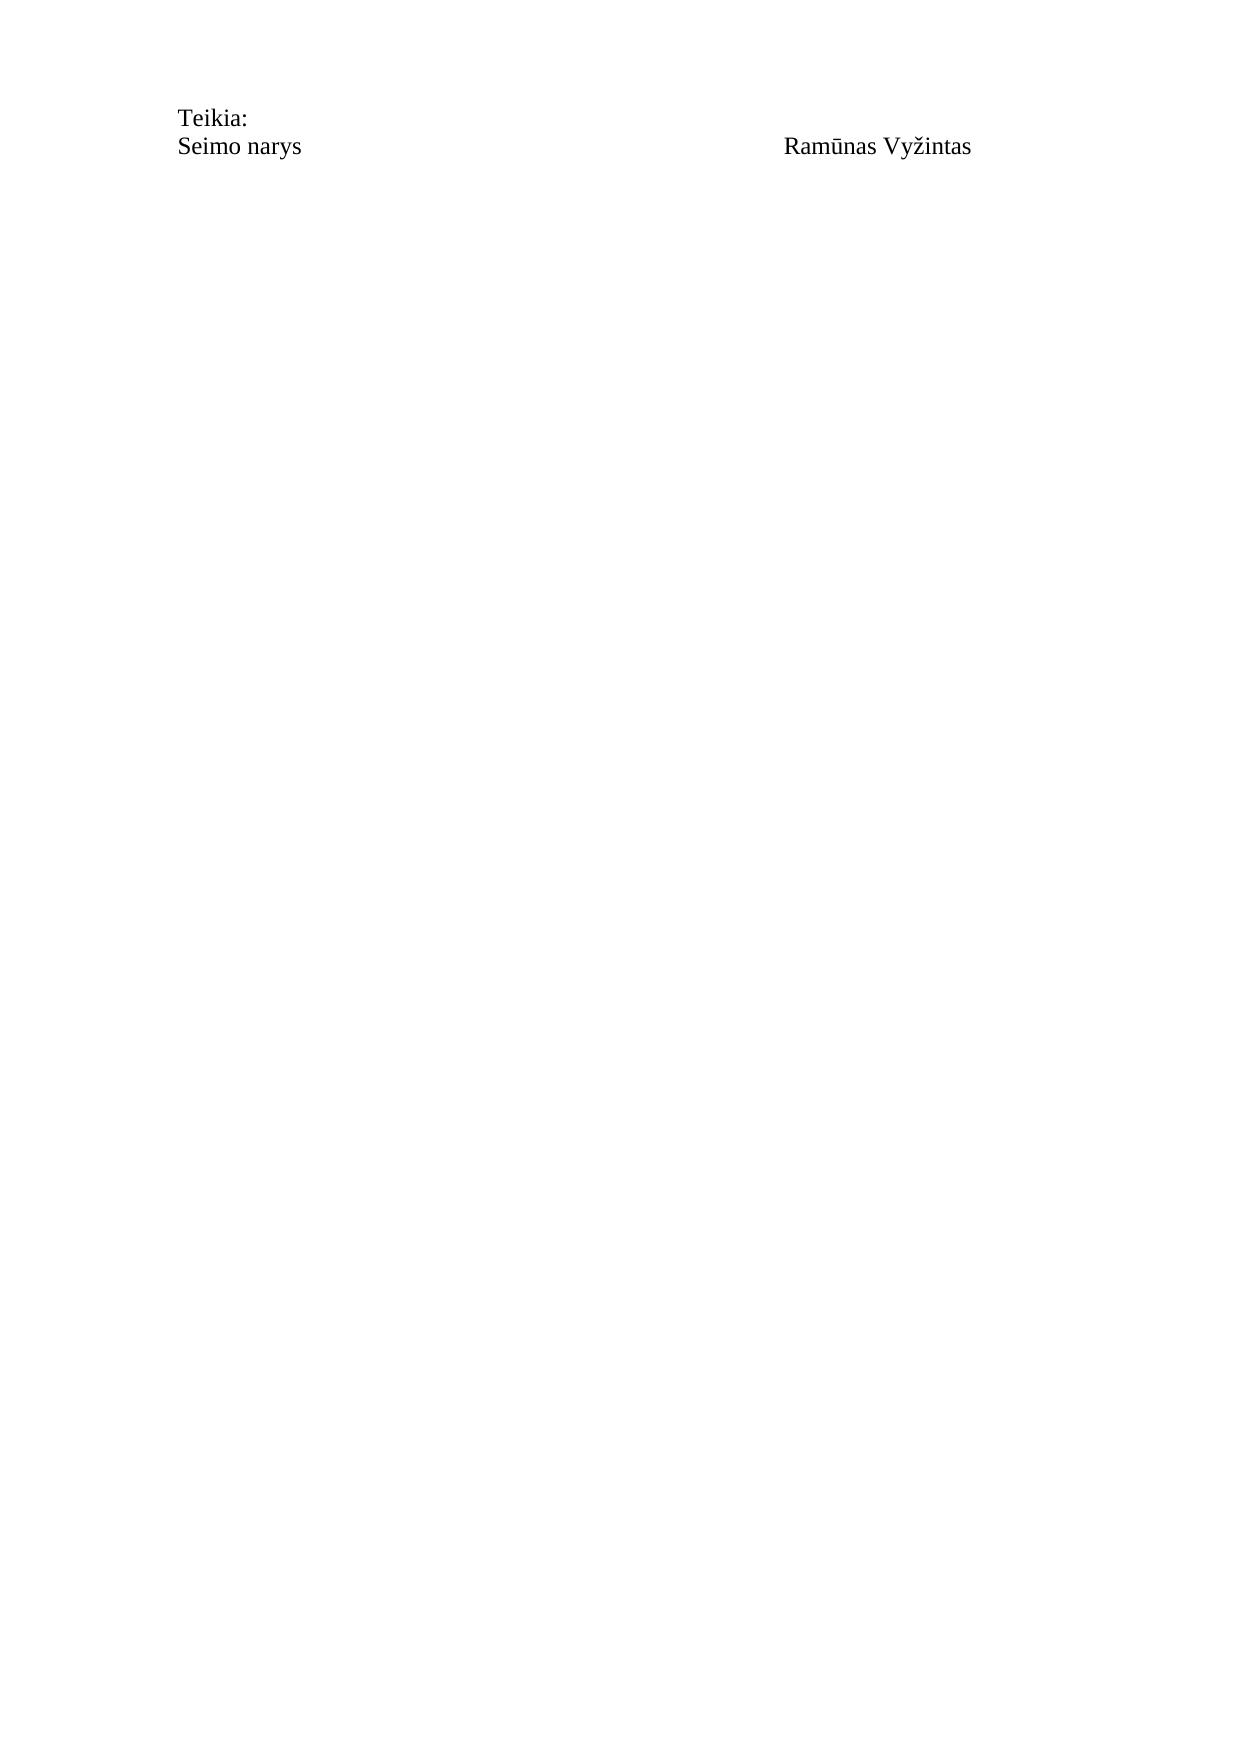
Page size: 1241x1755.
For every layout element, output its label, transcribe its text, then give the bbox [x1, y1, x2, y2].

text Seimo narys Ramūnas Vyžintas [177, 131, 1152, 160]
text Teikia: [177, 103, 1152, 131]
